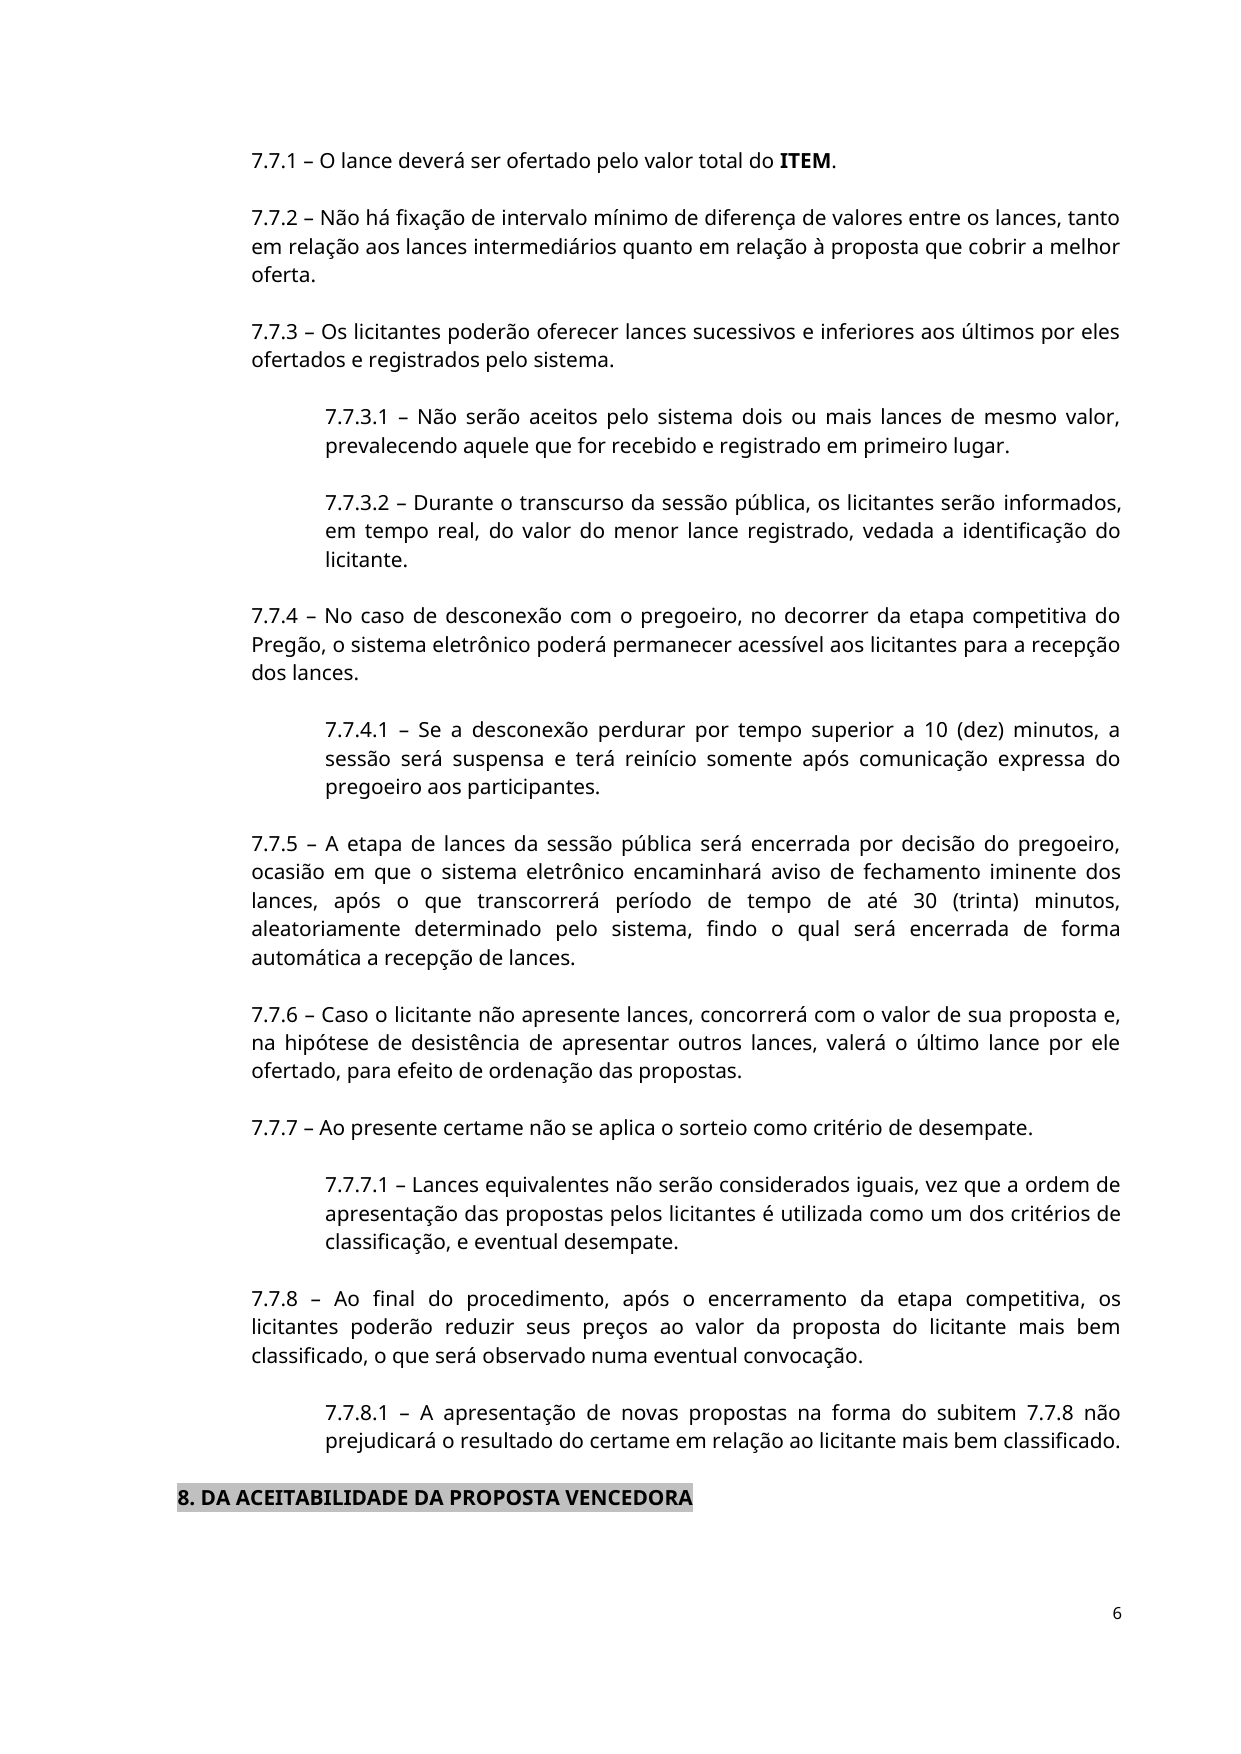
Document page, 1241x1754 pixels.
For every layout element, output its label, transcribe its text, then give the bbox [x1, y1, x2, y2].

text 7.7.3.1 – Não serão aceitos pelo sistema dois ou mais lances de mesmo valor, prevalecendo aquele que for recebido e registrado em primeiro lugar. [325, 402, 1122, 459]
text 7.7.3.2 – Durante o transcurso da sessão pública, os licitantes serão informados, em tempo real, do valor do menor lance registrado, vedada a identificação do licitante. [325, 488, 1122, 573]
text 7.7.5 – A etapa de lances da sessão pública será encerrada por decisão do pregoeiro, ocasião em que o sistema eletrônico encaminhará aviso de fechamento iminente dos lances, após o que transcorrerá período de tempo de até 30 (trinta) minutos, aleatoriamente determinado pelo sistema, findo o qual será encerrada de forma automática a recepção de lances. [251, 829, 1122, 971]
text 7.7.7 – Ao presente certame não se aplica o sorteio como critério de desempate. [251, 1113, 1122, 1142]
text 7.7.1 – O lance deverá ser ofertado pelo valor total do ITEM. [251, 147, 1122, 175]
list 7.7.2 – Não há fixação de intervalo mínimo de diferença de valores entre os lances, tanto em relação aos lances intermediários quanto em relação à proposta que cobrir a melhor oferta. [251, 203, 1122, 289]
text 7.7.4 – No caso de desconexão com o pregoeiro, no decorrer da etapa competitiva do Pregão, o sistema eletrônico poderá permanecer acessível aos licitantes para a recepção dos lances. [251, 602, 1122, 687]
text 7.7.8 – Ao final do procedimento, após o encerramento da etapa competitiva, os licitantes poderão reduzir seus preços ao valor da proposta do licitante mais bem classificado, o que será observado numa eventual convocação. [251, 1284, 1122, 1369]
text 7.7.4.1 – Se a desconexão perdurar por tempo superior a 10 (dez) minutos, a sessão será suspensa e terá reinício somente após comunicação expressa do pregoeiro aos participantes. [325, 715, 1122, 801]
list 7.7.3 – Os licitantes poderão oferecer lances sucessivos e inferiores aos últimos por eles ofertados e registrados pelo sistema. [251, 317, 1122, 374]
text 7.7.8.1 – A apresentação de novas propostas na forma do subitem 7.7.8 não prejudicará o resultado do certame em relação ao licitante mais bem classificado. [325, 1398, 1122, 1455]
text 8. DA ACEITABILIDADE DA PROPOSTA VENCEDORA [177, 1483, 1122, 1512]
text 7.7.7.1 – Lances equivalentes não serão considerados iguais, vez que a ordem de apresentação das propostas pelos licitantes é utilizada como um dos critérios de classificação, e eventual desempate. [325, 1170, 1122, 1256]
text 7.7.6 – Caso o licitante não apresente lances, concorrerá com o valor de sua proposta e, na hipótese de desistência de apresentar outros lances, valerá o último lance por ele ofertado, para efeito de ordenação das propostas. [251, 1000, 1122, 1085]
